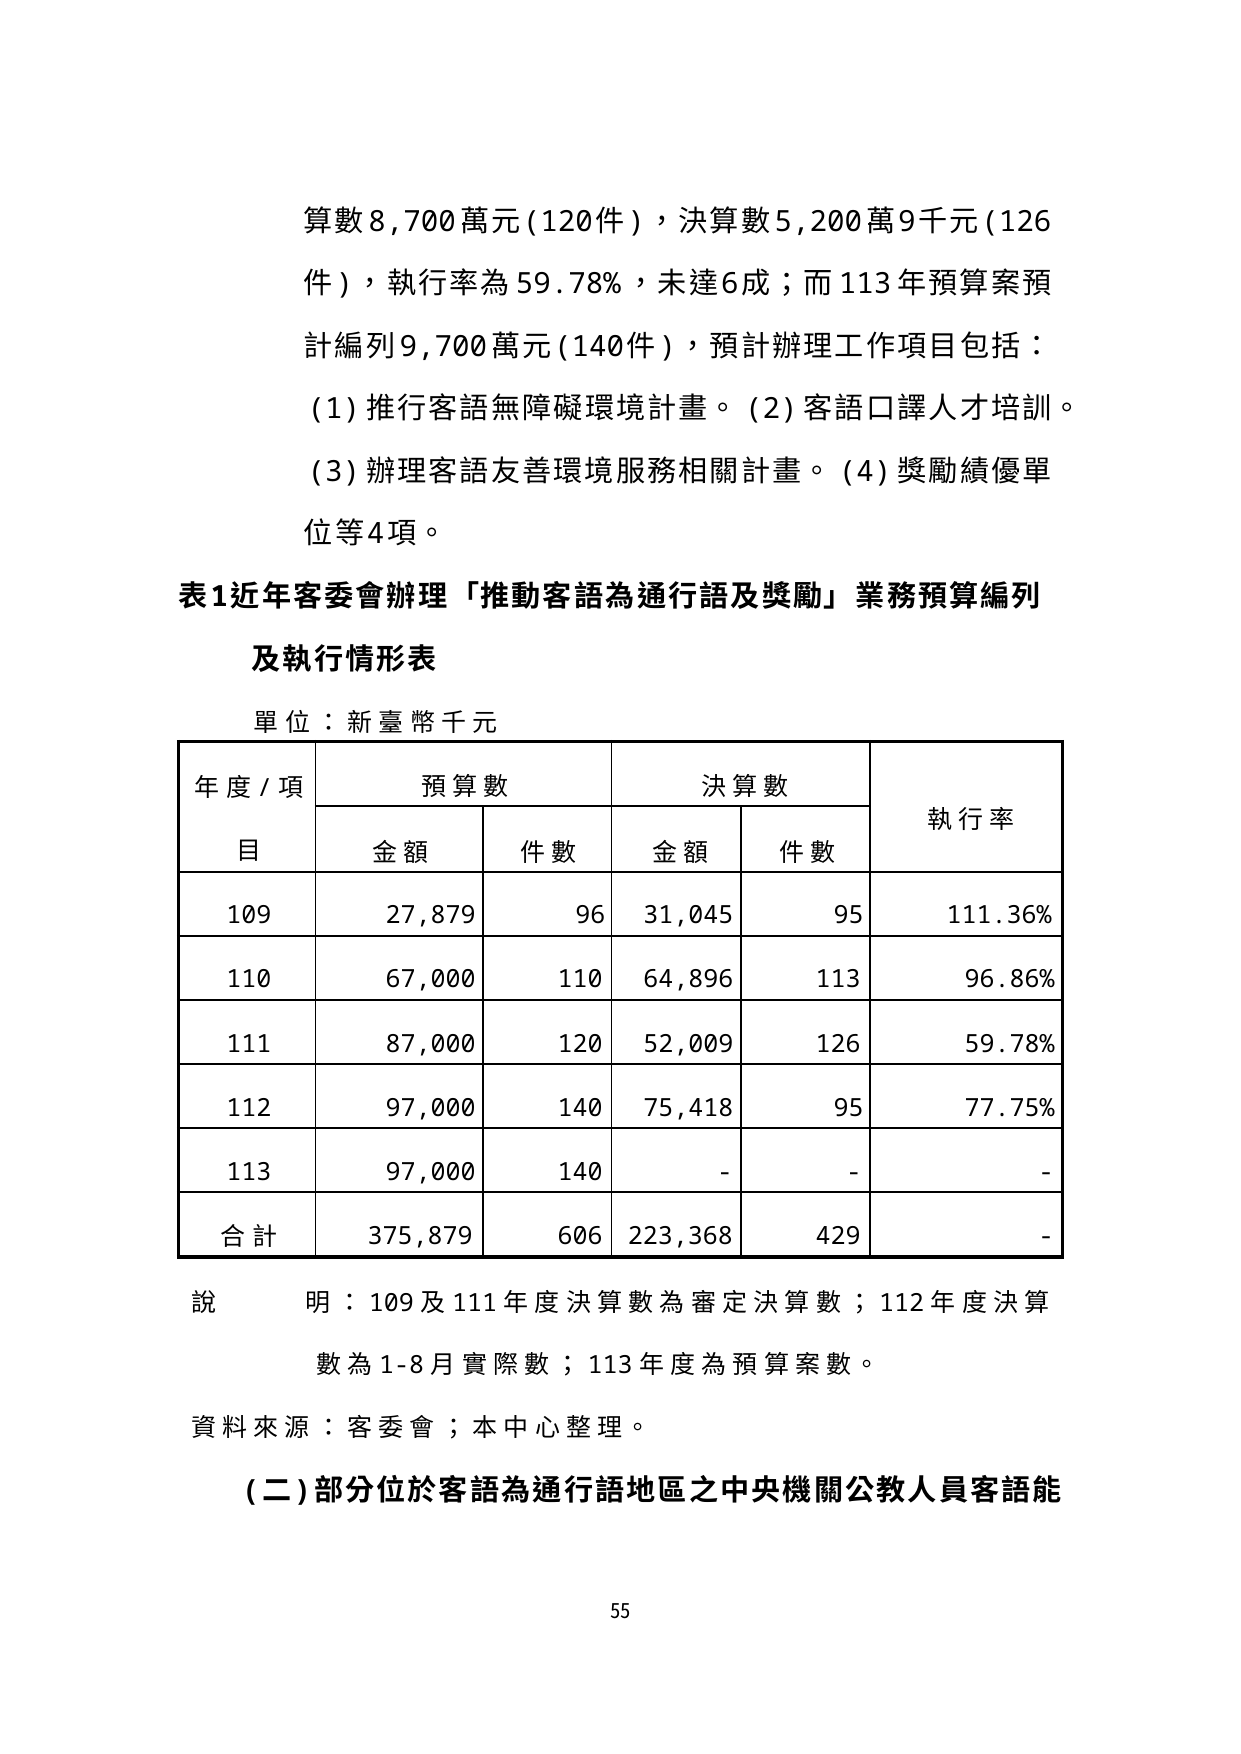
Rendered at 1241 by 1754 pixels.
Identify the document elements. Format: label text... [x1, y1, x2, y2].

table_cell 140 [484, 1065, 611, 1127]
table_cell 金額 [612, 807, 740, 871]
table_cell 96 [484, 873, 611, 935]
table_header 決算數 [612, 743, 869, 805]
text 資料來源：客委會；本中心整理。 [182, 1383, 1062, 1446]
table_cell 429 [742, 1193, 869, 1255]
table_cell 110 [180, 937, 315, 999]
table_cell 113 [180, 1129, 315, 1191]
table_cell 97,000 [316, 1129, 482, 1191]
table_cell 96.86% [871, 937, 1061, 999]
table_cell 金額 [316, 807, 482, 871]
table_header 年度/項目 [180, 743, 315, 871]
table_cell - [612, 1129, 740, 1191]
table_cell 87,000 [316, 1001, 482, 1063]
table_cell 77.75% [871, 1065, 1061, 1127]
table_cell 合計 [180, 1193, 315, 1255]
table_cell 52,009 [612, 1001, 740, 1063]
table_cell 67,000 [316, 937, 482, 999]
table_header 預算數 [316, 743, 611, 805]
text (二)部分位於客語為通行語地區之中央機關公教人員客語能 [236, 1446, 1063, 1508]
table_cell - [742, 1129, 869, 1191]
table_cell 140 [484, 1129, 611, 1191]
table_cell 606 [484, 1193, 611, 1255]
table_cell 31,045 [612, 873, 740, 935]
table_cell 95 [742, 873, 869, 935]
table_cell 件數 [484, 807, 611, 871]
table_cell 120 [484, 1001, 611, 1063]
table_cell 110 [484, 937, 611, 999]
table_cell 112 [180, 1065, 315, 1127]
table_cell 59.78% [871, 1001, 1061, 1063]
table_cell 75,418 [612, 1065, 740, 1127]
text 2.109年度至113年度預算編列及執行情形：檢視該會近年推動客語為通行語及獎勵預算編列及執行情形(詳表1)，辦理「推行客語無障礙環境計畫」、「客語口譯人才培訓」、「客語友善環境服務相關計畫」及「獎勵績優單位」等4項業務，執行金額自109年度之3,104萬5千元增加至112年度至8月底之7,541萬8千元，概呈成長趨勢；件數則介於95件至126件間，其中111年度預算數8,700萬元(120件)，決算數5,200萬9千元(126件)，執行率為59.78%，未達6成；而113年預算案預計編列9,700萬元(140件)，預計辦理工作項目包括：(1)推行客語無障礙環境計畫。(2)客語口譯人才培訓。(3)辦理客語友善環境服務相關計畫。(4)獎勵績優單位等4項。 [266, 177, 1063, 552]
table_cell 109 [180, 873, 315, 935]
table_cell 111.36% [871, 873, 1061, 935]
table_cell 126 [742, 1001, 869, 1063]
table_cell 27,879 [316, 873, 482, 935]
table_cell - [871, 1129, 1061, 1191]
text 表1近年客委會辦理「推動客語為通行語及獎勵」業務預算編列及執行情形表 單位：新臺幣千元 [177, 552, 1065, 740]
table_cell 375,879 [316, 1193, 482, 1255]
text 說 明：109及111年度決算數為審定決算數；112年度決算數為1-8月實際數；113年度為預算案數。 [182, 1259, 1062, 1383]
table_header 執行率 [871, 743, 1061, 871]
table_cell 95 [742, 1065, 869, 1127]
table_cell - [871, 1193, 1061, 1255]
table_cell 111 [180, 1001, 315, 1063]
table_cell 223,368 [612, 1193, 740, 1255]
table_cell 113 [742, 937, 869, 999]
table_cell 件數 [742, 807, 869, 871]
table_cell 97,000 [316, 1065, 482, 1127]
table_cell 64,896 [612, 937, 740, 999]
